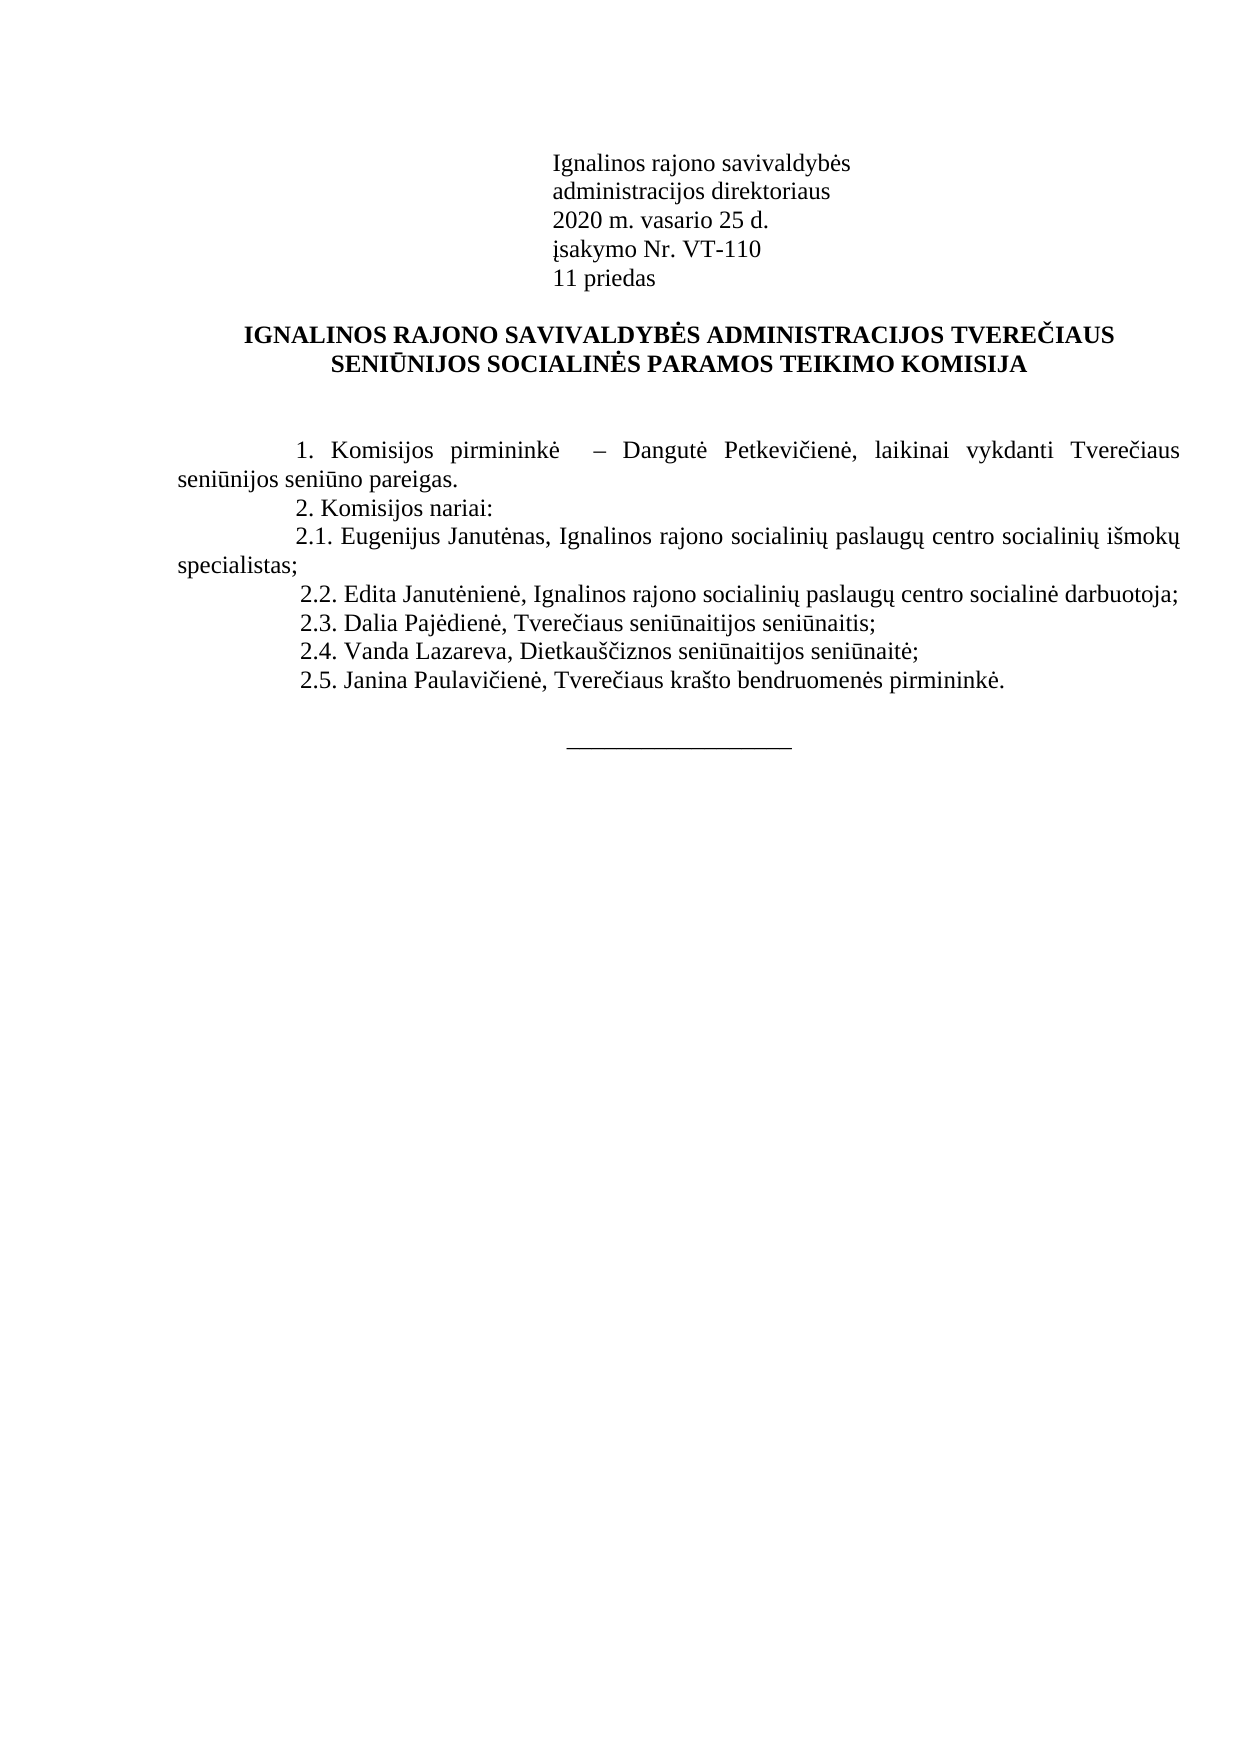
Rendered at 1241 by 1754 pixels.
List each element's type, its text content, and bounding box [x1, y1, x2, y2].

text Ignalinos rajono savivaldybės [177, 148, 1181, 176]
text 2.4. Vanda Lazareva, Dietkauščiznos seniūnaitijos seniūnaitė; [177, 636, 1181, 665]
text 2.1. Eugenijus Janutėnas, Ignalinos rajono socialinių paslaugų centro socialinių išmokų specialistas; [177, 521, 1181, 579]
text __________________ [177, 723, 1181, 751]
text 11 priedas [177, 263, 1181, 291]
text 2020 m. vasario 25 d. [177, 205, 1181, 234]
text 2. Komisijos nariai: [177, 493, 1181, 521]
text 2.3. Dalia Pajėdienė, Tverečiaus seniūnaitijos seniūnaitis; [177, 608, 1181, 636]
text 1. Komisijos pirmininkė – Dangutė Petkevičienė, laikinai vykdanti Tverečiaus seniūnijos seniūno pareigas. [177, 435, 1181, 493]
text 2.5. Janina Paulavičienė, Tverečiaus krašto bendruomenės pirmininkė. [177, 665, 1181, 694]
text administracijos direktoriaus [177, 176, 1181, 205]
text įsakymo Nr. VT-110 [177, 234, 1181, 263]
text IGNALINOS RAJONO SAVIVALDYBĖS ADMINISTRACIJOS TVEREČIAUS SENIŪNIJOS SOCIALINĖS PARAMOS TEIKIMO KOMISIJA [177, 320, 1181, 378]
text 2.2. Edita Janutėnienė, Ignalinos rajono socialinių paslaugų centro socialinė darbuotoja; [177, 579, 1181, 608]
